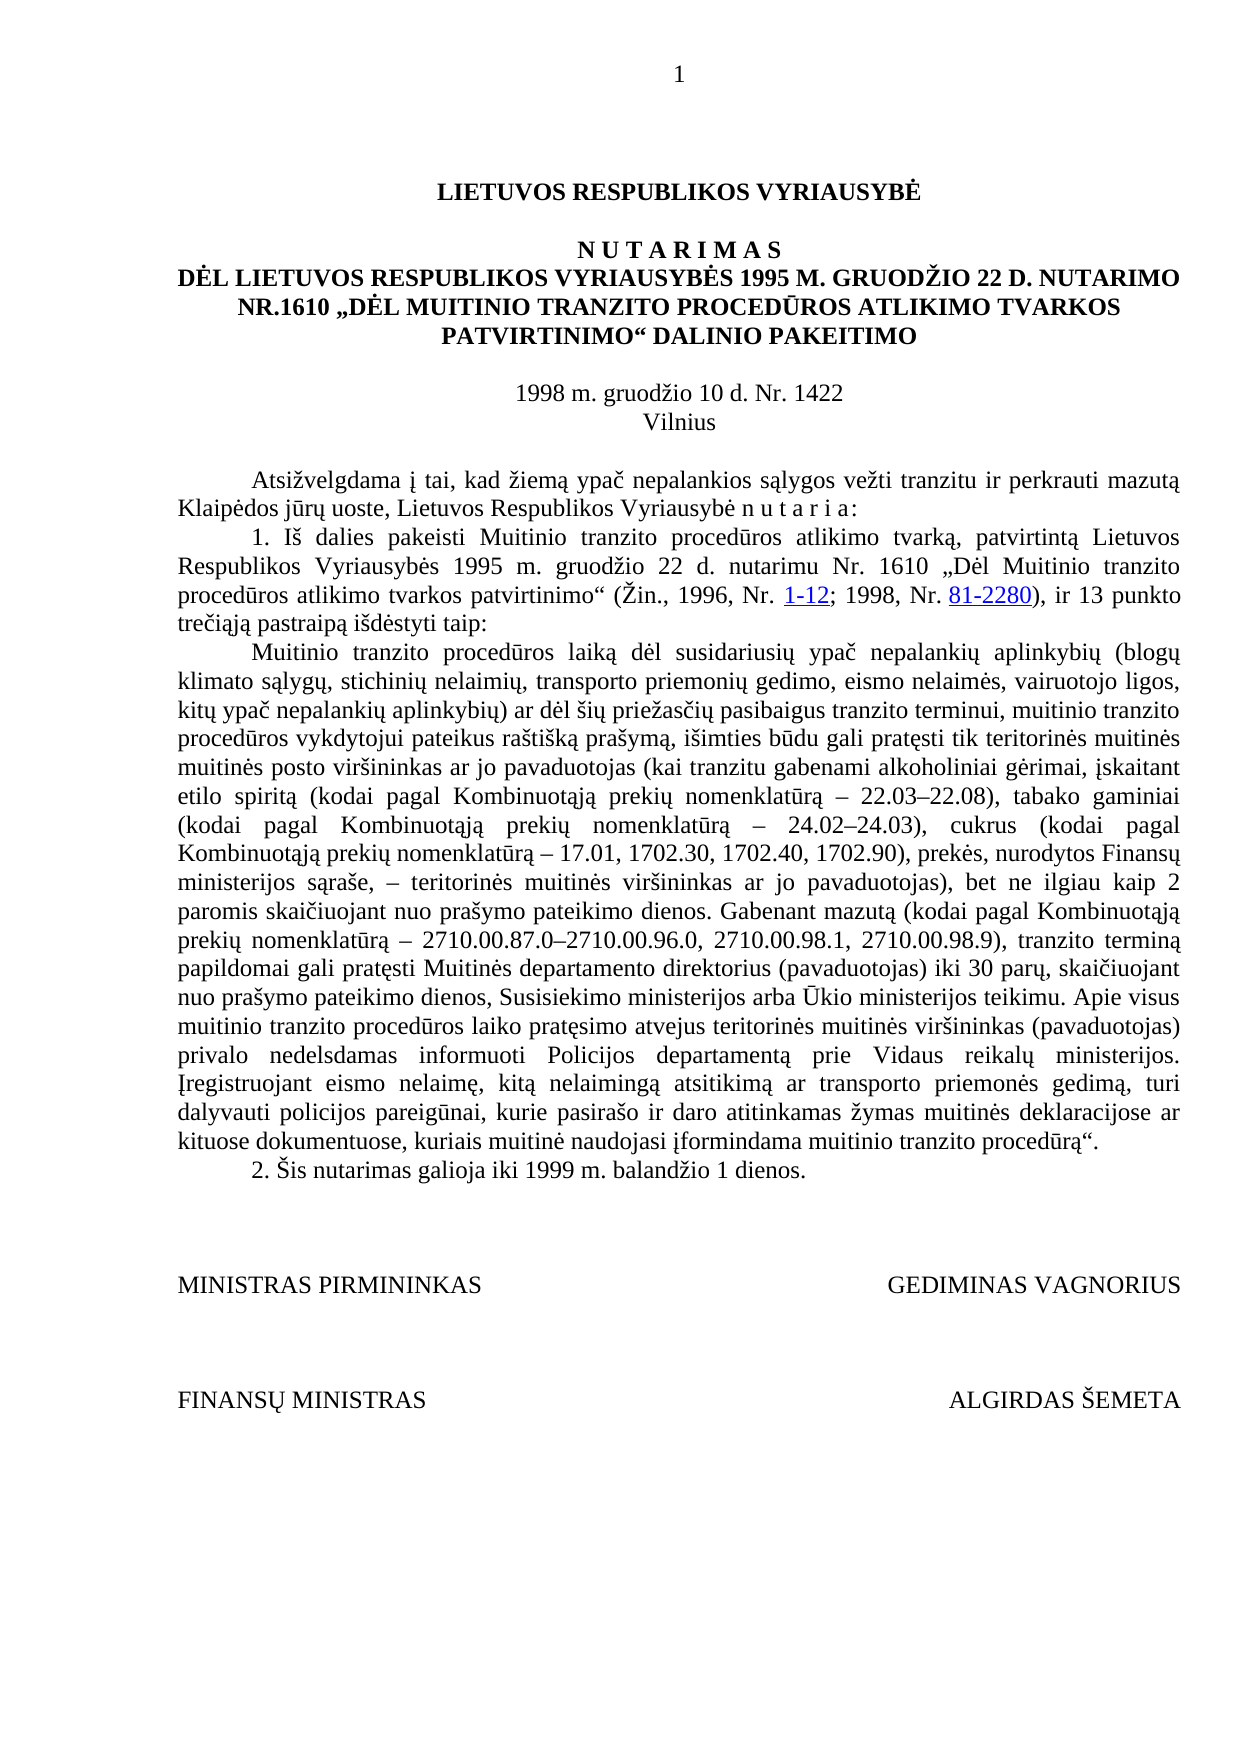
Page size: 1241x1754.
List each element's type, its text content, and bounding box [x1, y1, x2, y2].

text 1998 m. gruodžio 10 d. Nr. 1422 [177, 378, 1181, 407]
text MINISTRAS PIRMININKAS GEDIMINAS VAGNORIUS [177, 1270, 1181, 1298]
text FINANSŲ MINISTRAS ALGIRDAS ŠEMETA [177, 1385, 1181, 1413]
text LIETUVOS RESPUBLIKOS VYRIAUSYBĖ [177, 177, 1181, 206]
text Vilnius [177, 407, 1181, 436]
text DĖL LIETUVOS RESPUBLIKOS VYRIAUSYBĖS 1995 M. GRUODŽIO 22 D. NUTARIMO NR.1610 „DĖL MUITINIO TRANZITO PROCEDŪROS ATLIKIMO TVARKOS PATVIRTINIMO“ DALINIO PAKEITIMO [177, 263, 1181, 350]
text 1. Iš dalies pakeisti Muitinio tranzito procedūros atlikimo tvarką, patvirtintą Lietuvos Respublikos Vyriausybės 1995 m. gruodžio 22 d. nutarimu Nr. 1610 „Dėl Muitinio tranzito procedūros atlikimo tvarkos patvirtinimo“ (Žin., 1996, Nr. 1-12; 1998, Nr. 81-2280), ir 13 punkto trečiąją pastraipą išdėstyti taip: [177, 522, 1181, 637]
text Muitinio tranzito procedūros laiką dėl susidariusių ypač nepalankių aplinkybių (blogų klimato sąlygų, stichinių nelaimių, transporto priemonių gedimo, eismo nelaimės, vairuotojo ligos, kitų ypač nepalankių aplinkybių) ar dėl šių priežasčių pasibaigus tranzito terminui, muitinio tranzito procedūros vykdytojui pateikus raštišką prašymą, išimties būdu gali pratęsti tik teritorinės muitinės muitinės posto viršininkas ar jo pavaduotojas (kai tranzitu gabenami alkoholiniai gėrimai, įskaitant etilo spiritą (kodai pagal Kombinuotąją prekių nomenklatūrą – 22.03–22.08), tabako gaminiai (kodai pagal Kombinuotąją prekių nomenklatūrą – 24.02–24.03), cukrus (kodai pagal Kombinuotąją prekių nomenklatūrą – 17.01, 1702.30, 1702.40, 1702.90), prekės, nurodytos Finansų ministerijos sąraše, – teritorinės muitinės viršininkas ar jo pavaduotojas), bet ne ilgiau kaip 2 paromis skaičiuojant nuo prašymo pateikimo dienos. Gabenant mazutą (kodai pagal Kombinuotąją prekių nomenklatūrą – 2710.00.87.0–2710.00.96.0, 2710.00.98.1, 2710.00.98.9), tranzito terminą papildomai gali pratęsti Muitinės departamento direktorius (pavaduotojas) iki 30 parų, skaičiuojant nuo prašymo pateikimo dienos, Susisiekimo ministerijos arba Ūkio ministerijos teikimu. Apie visus muitinio tranzito procedūros laiko pratęsimo atvejus teritorinės muitinės viršininkas (pavaduotojas) privalo nedelsdamas informuoti Policijos departamentą prie Vidaus reikalų ministerijos. Įregistruojant eismo nelaimę, kitą nelaimingą atsitikimą ar transporto priemonės gedimą, turi dalyvauti policijos pareigūnai, kurie pasirašo ir daro atitinkamas žymas muitinės deklaracijose ar kituose dokumentuose, kuriais muitinė naudojasi įformindama muitinio tranzito procedūrą“. [177, 637, 1181, 1155]
text Atsižvelgdama į tai, kad žiemą ypač nepalankios sąlygos vežti tranzitu ir perkrauti mazutą Klaipėdos jūrų uoste, Lietuvos Respublikos Vyriausybė nutaria: [177, 465, 1181, 522]
text 2. Šis nutarimas galioja iki 1999 m. balandžio 1 dienos. [177, 1155, 1181, 1183]
text N U T A R I M A S [177, 235, 1181, 263]
